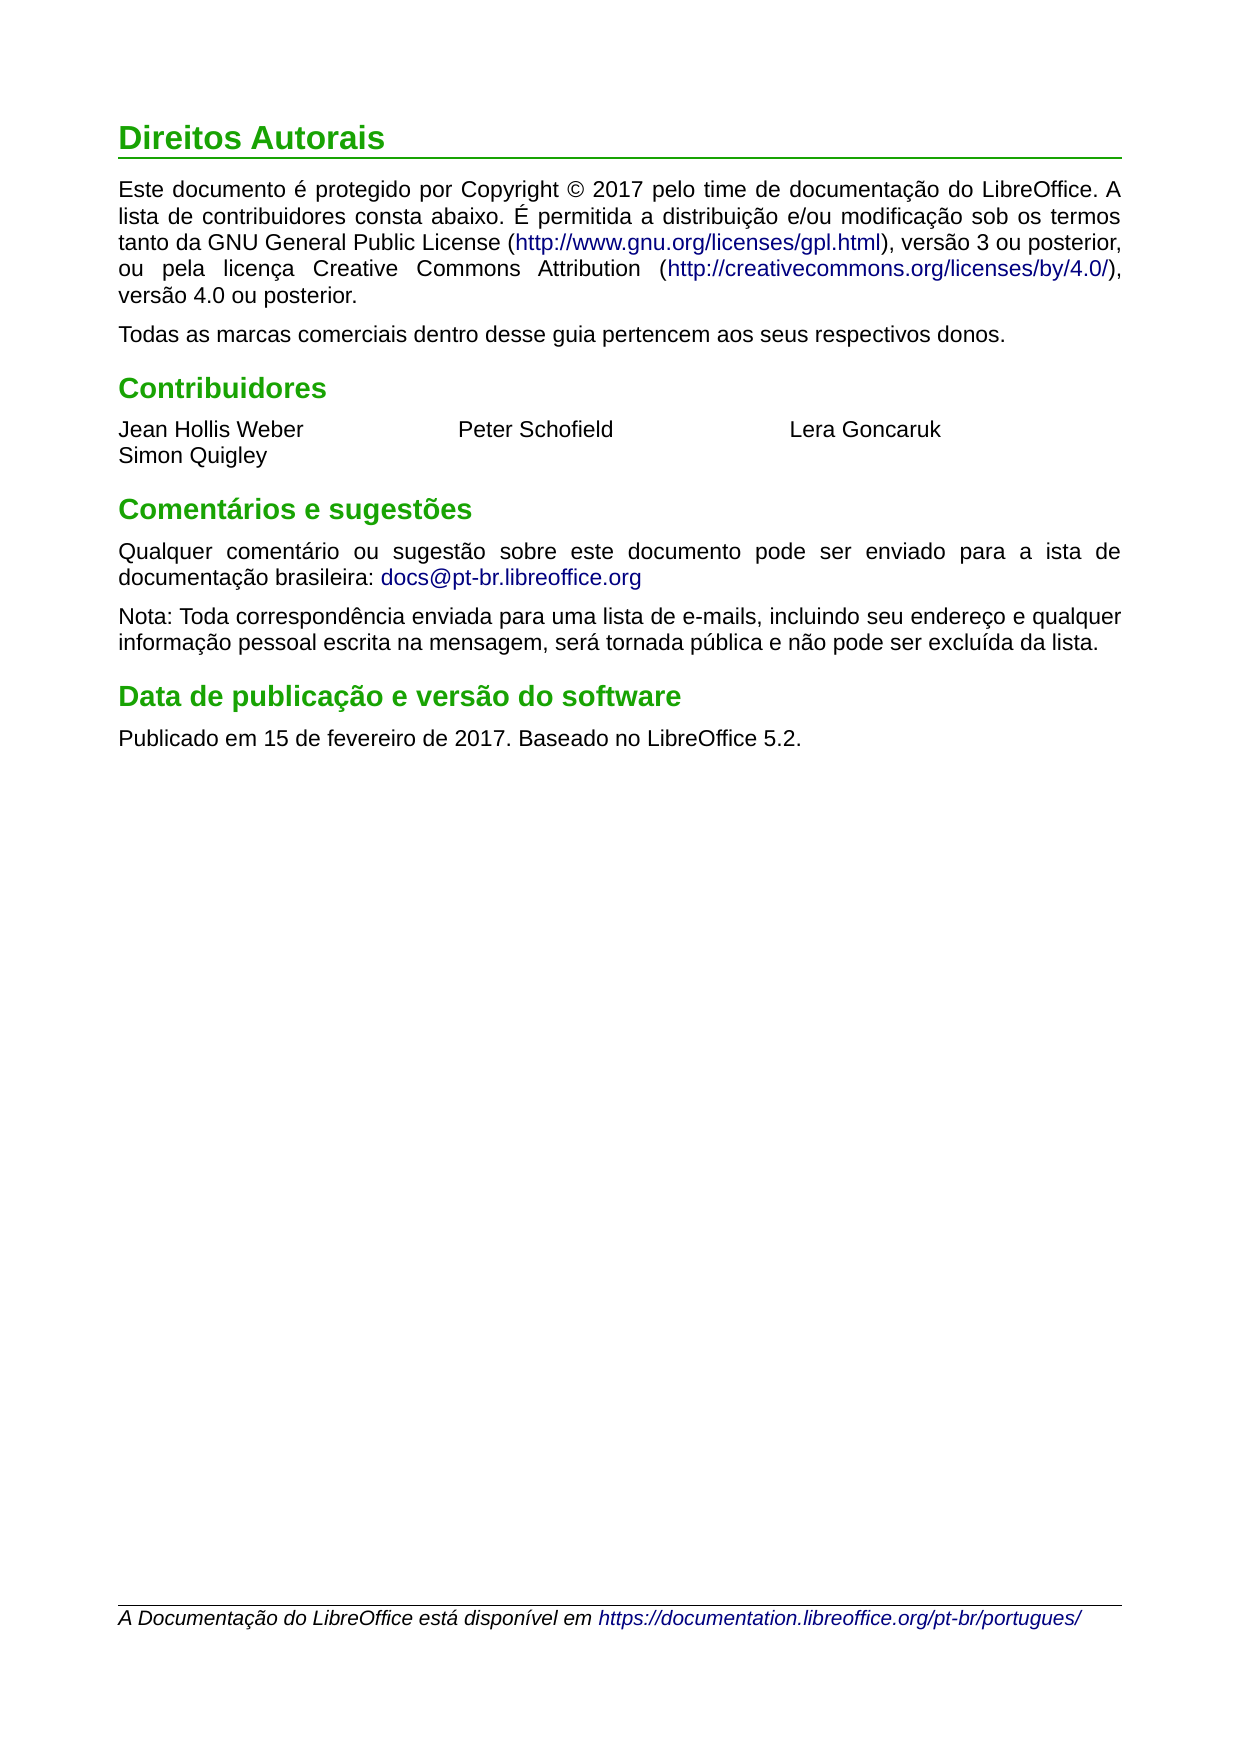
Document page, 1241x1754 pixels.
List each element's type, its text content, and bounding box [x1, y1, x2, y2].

subtitle Data de publicação e versão do software [118, 679, 1122, 713]
subtitle Direitos Autorais [118, 118, 1122, 157]
text Nota: Toda correspondência enviada para uma lista de e-mails, incluindo seu endereço e qualquer informação pessoal escrita na mensagem, será tornada pública e não pode ser excluída da lista. [118, 603, 1122, 656]
table_header Jean Hollis Weber [118, 416, 458, 442]
text Todas as marcas comerciais dentro desse guia pertencem aos seus respectivos donos. [118, 321, 1122, 347]
subtitle Contribuidores [118, 371, 1122, 404]
text Este documento é protegido por Copyright © 2017 pelo time de documentação do LibreOffice. A lista de contribuidores consta abaixo. É permitida a distribuição e/ou modificação sob os termos tanto da GNU General Public License (http://www.gnu.org/licenses/gpl.html), versão 3 ou posterior, ou pela licença Creative Commons Attribution (http://creativecommons.org/licenses/by/4.0/), versão 4.0 ou posterior. [118, 176, 1122, 308]
table_header Peter Schofield [458, 416, 789, 442]
text Qualquer comentário ou sugestão sobre este documento pode ser enviado para a ista de documentação brasileira: docs@pt-br.libreoffice.org [118, 538, 1122, 590]
table_cell [458, 442, 789, 469]
text Publicado em 15 de fevereiro de 2017. Baseado no LibreOffice 5.2. [118, 724, 1122, 751]
table_header Lera Goncaruk [789, 416, 1122, 442]
table_cell Simon Quigley [118, 442, 458, 469]
subtitle Comentários e sugestões [118, 492, 1122, 526]
table_cell [789, 442, 1122, 469]
